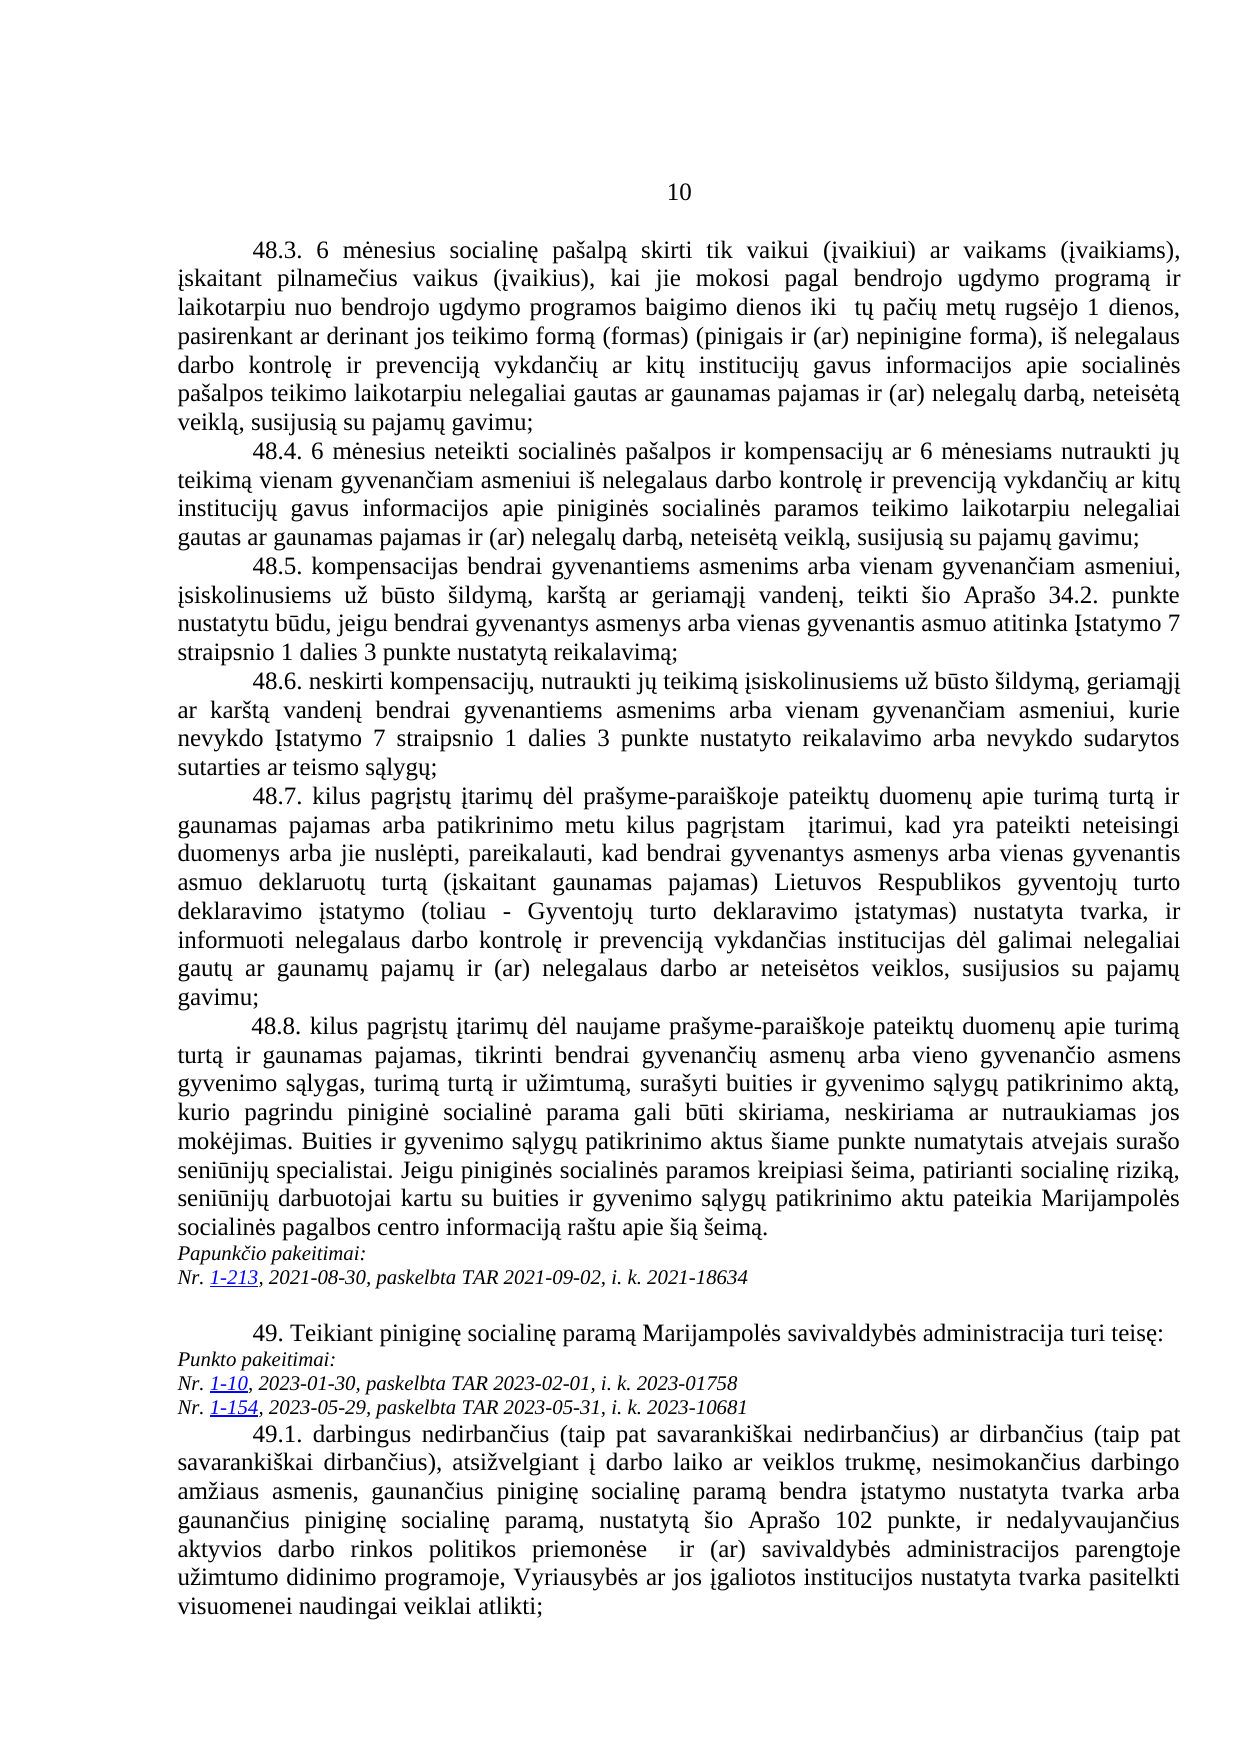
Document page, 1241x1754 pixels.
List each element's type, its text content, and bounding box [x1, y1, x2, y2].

text 49.1. darbingus nedirbančius (taip pat savarankiškai nedirbančius) ar dirbančius (taip pat savarankiškai dirbančius), atsižvelgiant į darbo laiko ar veiklos trukmę, nesimokančius darbingo amžiaus asmenis, gaunančius piniginę socialinę paramą bendra įstatymo nustatyta tvarka arba gaunančius piniginę socialinę paramą, nustatytą šio Aprašo 102 punkte, ir nedalyvaujančius aktyvios darbo rinkos politikos priemonėse ir (ar) savivaldybės administracijos parengtoje užimtumo didinimo programoje, Vyriausybės ar jos įgaliotos institucijos nustatyta tvarka pasitelkti visuomenei naudingai veiklai atlikti; [177, 1419, 1181, 1620]
text 49. Teikiant piniginę socialinę paramą Marijampolės savivaldybės administracija turi teisę: [177, 1318, 1181, 1347]
text Nr. 1-10, 2023-01-30, paskelbta TAR 2023-02-01, i. k. 2023-01758 [177, 1371, 1181, 1395]
text 48.3. 6 mėnesius socialinę pašalpą skirti tik vaikui (įvaikiui) ar vaikams (įvaikiams), įskaitant pilnamečius vaikus (įvaikius), kai jie mokosi pagal bendrojo ugdymo programą ir laikotarpiu nuo bendrojo ugdymo programos baigimo dienos iki tų pačių metų rugsėjo 1 dienos, pasirenkant ar derinant jos teikimo formą (formas) (pinigais ir (ar) nepinigine forma), iš nelegalaus darbo kontrolę ir prevenciją vykdančių ar kitų institucijų gavus informacijos apie socialinės pašalpos teikimo laikotarpiu nelegaliai gautas ar gaunamas pajamas ir (ar) nelegalų darbą, neteisėtą veiklą, susijusią su pajamų gavimu; [177, 235, 1181, 436]
text 48.4. 6 mėnesius neteikti socialinės pašalpos ir kompensacijų ar 6 mėnesiams nutraukti jų teikimą vienam gyvenančiam asmeniui iš nelegalaus darbo kontrolę ir prevenciją vykdančių ar kitų institucijų gavus informacijos apie piniginės socialinės paramos teikimo laikotarpiu nelegaliai gautas ar gaunamas pajamas ir (ar) nelegalų darbą, neteisėtą veiklą, susijusią su pajamų gavimu; [177, 436, 1181, 551]
text 48.7. kilus pagrįstų įtarimų dėl prašyme-paraiškoje pateiktų duomenų apie turimą turtą ir gaunamas pajamas arba patikrinimo metu kilus pagrįstam įtarimui, kad yra pateikti neteisingi duomenys arba jie nuslėpti, pareikalauti, kad bendrai gyvenantys asmenys arba vienas gyvenantis asmuo deklaruotų turtą (įskaitant gaunamas pajamas) Lietuvos Respublikos gyventojų turto deklaravimo įstatymo (toliau - Gyventojų turto deklaravimo įstatymas) nustatyta tvarka, ir informuoti nelegalaus darbo kontrolę ir prevenciją vykdančias institucijas dėl galimai nelegaliai gautų ar gaunamų pajamų ir (ar) nelegalaus darbo ar neteisėtos veiklos, susijusios su pajamų gavimu; [177, 781, 1181, 1011]
text Nr. 1-213, 2021-08-30, paskelbta TAR 2021-09-02, i. k. 2021-18634 [177, 1265, 1181, 1289]
text Punkto pakeitimai: [177, 1347, 1181, 1371]
text 48.5. kompensacijas bendrai gyvenantiems asmenims arba vienam gyvenančiam asmeniui, įsiskolinusiems už būsto šildymą, karštą ar geriamąjį vandenį, teikti šio Aprašo 34.2. punkte nustatytu būdu, jeigu bendrai gyvenantys asmenys arba vienas gyvenantis asmuo atitinka Įstatymo 7 straipsnio 1 dalies 3 punkte nustatytą reikalavimą; [177, 551, 1181, 666]
text Nr. 1-154, 2023-05-29, paskelbta TAR 2023-05-31, i. k. 2023-10681 [177, 1395, 1181, 1419]
text 48.8. kilus pagrįstų įtarimų dėl naujame prašyme-paraiškoje pateiktų duomenų apie turimą turtą ir gaunamas pajamas, tikrinti bendrai gyvenančių asmenų arba vieno gyvenančio asmens gyvenimo sąlygas, turimą turtą ir užimtumą, surašyti buities ir gyvenimo sąlygų patikrinimo aktą, kurio pagrindu piniginė socialinė parama gali būti skiriama, neskiriama ar nutraukiamas jos mokėjimas. Buities ir gyvenimo sąlygų patikrinimo aktus šiame punkte numatytais atvejais surašo seniūnijų specialistai. Jeigu piniginės socialinės paramos kreipiasi šeima, patirianti socialinę riziką, seniūnijų darbuotojai kartu su buities ir gyvenimo sąlygų patikrinimo aktu pateikia Marijampolės socialinės pagalbos centro informaciją raštu apie šią šeimą. [177, 1011, 1181, 1241]
text 48.6. neskirti kompensacijų, nutraukti jų teikimą įsiskolinusiems už būsto šildymą, geriamąjį ar karštą vandenį bendrai gyvenantiems asmenims arba vienam gyvenančiam asmeniui, kurie nevykdo Įstatymo 7 straipsnio 1 dalies 3 punkte nustatyto reikalavimo arba nevykdo sudarytos sutarties ar teismo sąlygų; [177, 666, 1181, 781]
text Papunkčio pakeitimai: [177, 1241, 1181, 1265]
